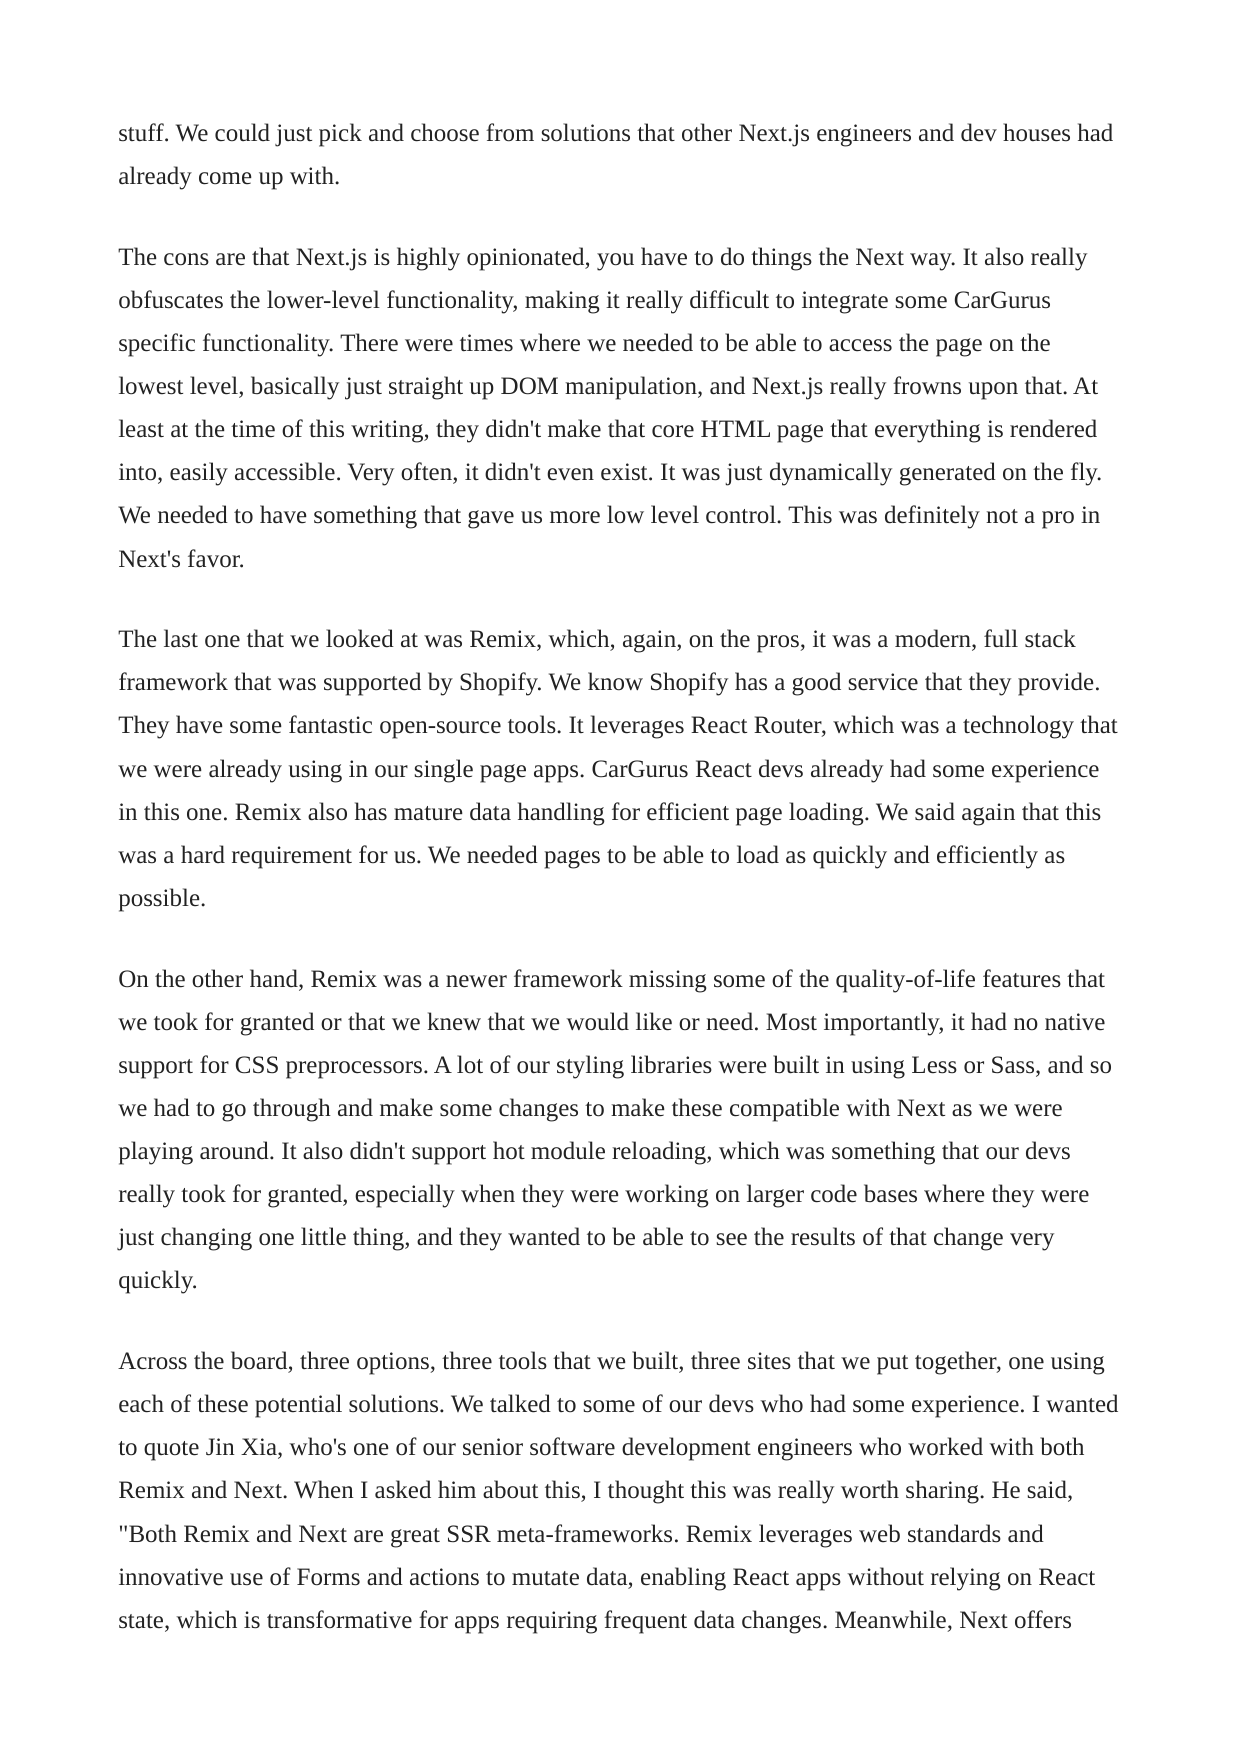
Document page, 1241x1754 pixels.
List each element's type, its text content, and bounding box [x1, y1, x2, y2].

text stuff. We could just pick and choose from solutions that other Next.js engineers and dev houses had already come up with. [118, 118, 1122, 190]
text Across the board, three options, three tools that we built, three sites that we put together, one using each of these potential solutions. We talked to some of our devs who had some experience. I wanted to quote Jin Xia, who's one of our senior software development engineers who worked with both Remix and Next. When I asked him about this, I thought this was really worth sharing. He said, "Both Remix and Next are great SSR meta-frameworks. Remix leverages web standards and innovative use of Forms and actions to mutate data, enabling React apps without relying on React state, which is transformative for apps requiring frequent data changes. Meanwhile, Next offers [118, 1346, 1122, 1634]
text The last one that we looked at was Remix, which, again, on the pros, it was a modern, full stack framework that was supported by Shopify. We know Shopify has a good service that they provide. They have some fantastic open-source tools. It leverages React Router, which was a technology that we were already using in our single page apps. CarGurus React devs already had some experience in this one. Remix also has mature data handling for efficient page loading. We said again that this was a hard requirement for us. We needed pages to be able to load as quickly and efficiently as possible. [118, 624, 1122, 912]
text On the other hand, Remix was a newer framework missing some of the quality-of-life features that we took for granted or that we knew that we would like or need. Most importantly, it had no native support for CSS preprocessors. A lot of our styling libraries were built in using Less or Sass, and so we had to go through and make some changes to make these compatible with Next as we were playing around. It also didn't support hot module reloading, which was something that our devs really took for granted, especially when they were working on larger code bases where they were just changing one little thing, and they wanted to be able to see the results of that change very quickly. [118, 964, 1122, 1294]
text The cons are that Next.js is highly opinionated, you have to do things the Next way. It also really obfuscates the lower-level functionality, making it really difficult to integrate some CarGurus specific functionality. There were times where we needed to be able to access the page on the lowest level, basically just straight up DOM manipulation, and Next.js really frowns upon that. At least at the time of this writing, they didn't make that core HTML page that everything is rendered into, easily accessible. Very often, it didn't even exist. It was just dynamically generated on the fly. We needed to have something that gave us more low level control. This was definitely not a pro in Next's favor. [118, 242, 1122, 572]
